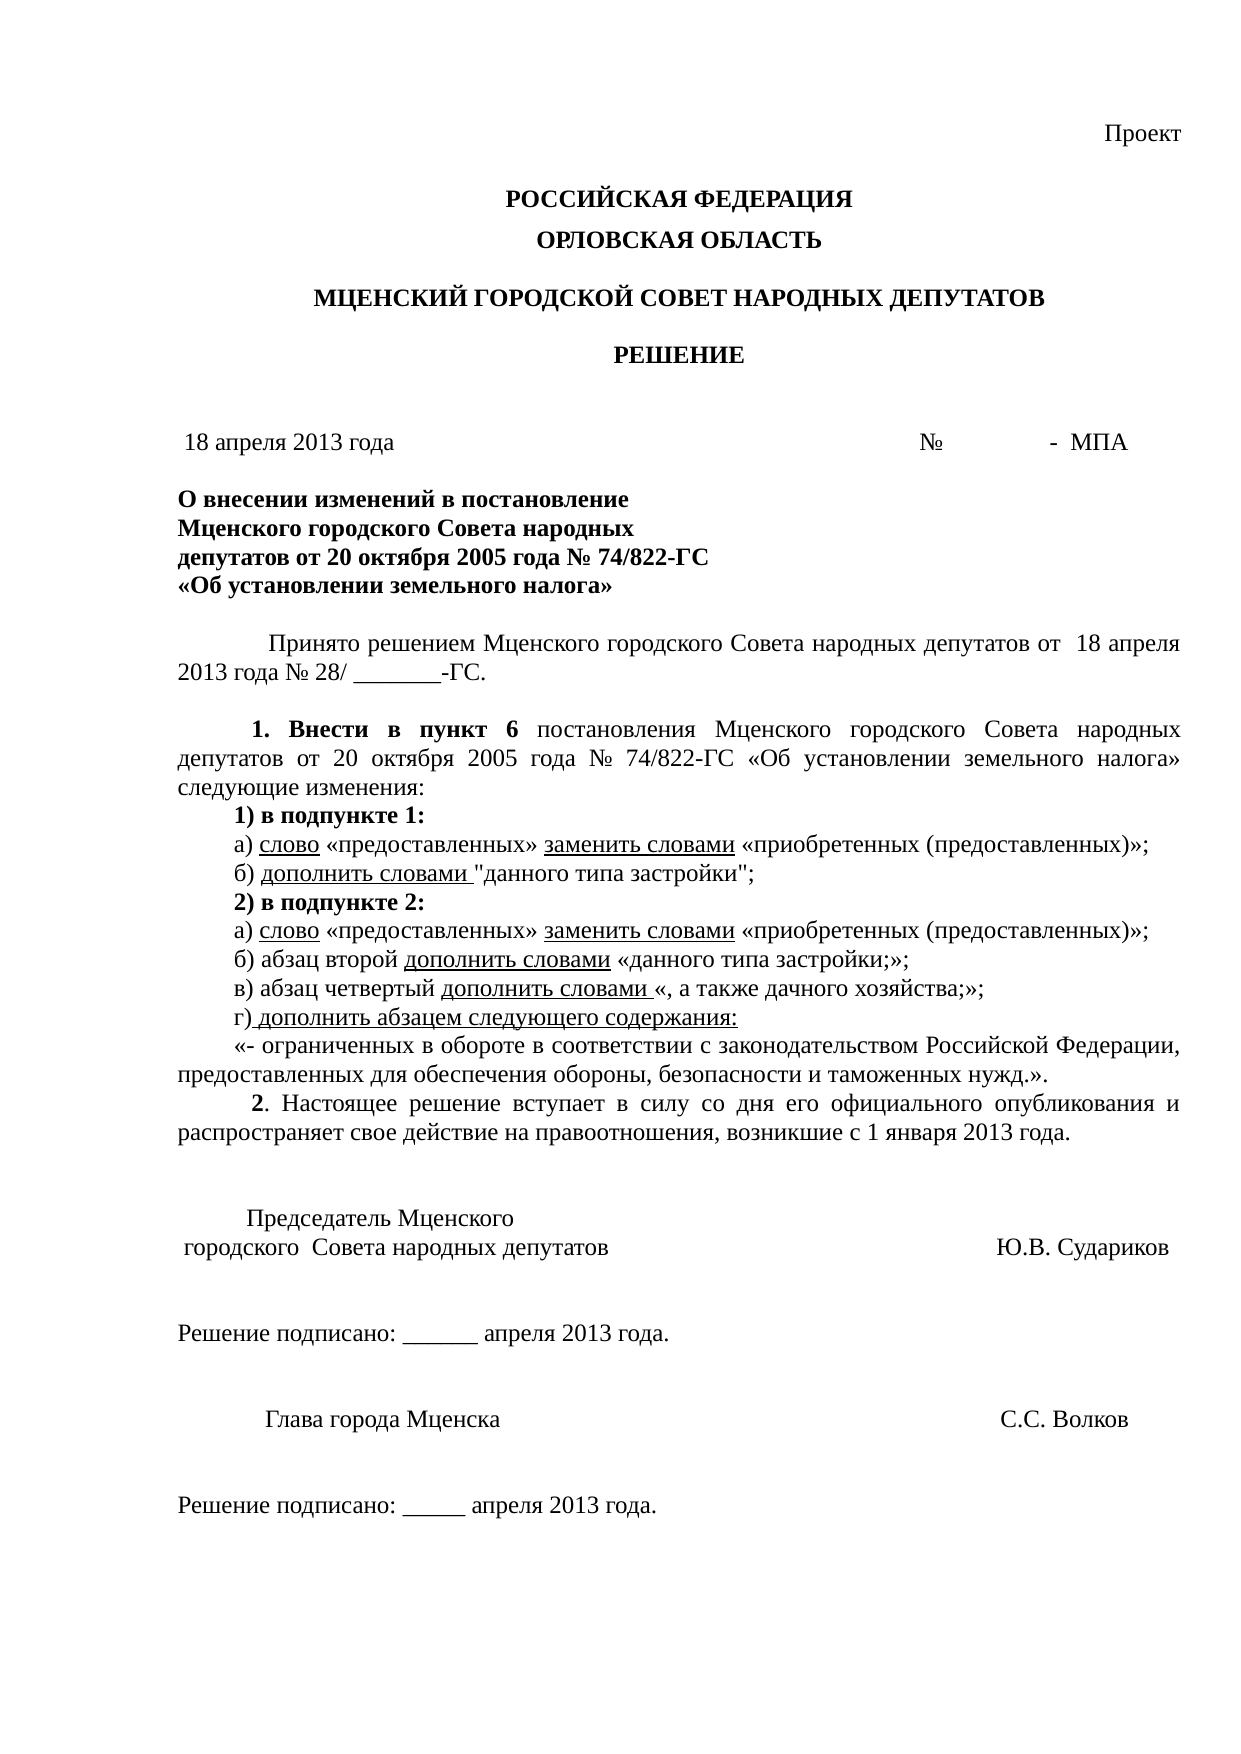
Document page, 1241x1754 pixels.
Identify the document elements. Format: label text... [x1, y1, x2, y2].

text Председатель Мценского [177, 1203, 1181, 1232]
text 2) в подпункте 2: [177, 887, 1181, 916]
text б) дополнить словами "данного типа застройки"; [177, 858, 1181, 887]
subtitle О внесении изменений в постановление [177, 484, 1181, 513]
text 18 апреля 2013 года № - МПА [177, 427, 1181, 456]
text в) абзац четвертый дополнить словами «, а также дачного хозяйства;»; [177, 973, 1181, 1002]
text 2. Настоящее решение вступает в силу со дня его официального опубликования и распространяет свое действие на правоотношения, возникшие с 1 января 2013 года. [177, 1088, 1181, 1146]
text городского Совета народных депутатов Ю.В. Судариков [177, 1232, 1181, 1261]
text Решение подписано: ______ апреля 2013 года. [177, 1318, 1181, 1347]
text «Об установлении земельного налога» [177, 571, 1181, 599]
text а) слово «предоставленных» заменить словами «приобретенных (предоставленных)»; [177, 916, 1181, 944]
subtitle 1. Внести в пункт 6 постановления Мценского городского Совета народных депутатов от 20 октября 2005 года № 74/822-ГС «Об установлении земельного налога» следующие изменения: [177, 714, 1181, 801]
text Решение подписано: _____ апреля 2013 года. [177, 1491, 1181, 1519]
text г) дополнить абзацем следующего содержания: [177, 1002, 1181, 1031]
text ОРЛОВСКАЯ ОБЛАСТЬ [177, 226, 1181, 254]
text Принято решением Мценского городского Совета народных депутатов от 18 апреля 2013 года № 28/ _______-ГС. [177, 628, 1181, 686]
text 1) в подпункте 1: [177, 801, 1181, 829]
text МЦЕНСКИЙ ГОРОДСКОЙ СОВЕТ НАРОДНЫХ ДЕПУТАТОВ [177, 283, 1181, 312]
text Глава города Мценска С.С. Волков [177, 1404, 1181, 1433]
text «- ограниченных в обороте в соответствии с законодательством Российской Федерации, предоставленных для обеспечения обороны, безопасности и таможенных нужд.». [177, 1031, 1181, 1088]
subtitle Проект [177, 118, 1181, 147]
subtitle РОССИЙСКАЯ ФЕДЕРАЦИЯ [177, 184, 1181, 213]
text Мценского городского Совета народных [177, 513, 1181, 542]
text а) слово «предоставленных» заменить словами «приобретенных (предоставленных)»; [177, 829, 1181, 858]
text депутатов от 20 октября 2005 года № 74/822-ГС [177, 542, 1181, 571]
text б) абзац второй дополнить словами «данного типа застройки;»; [177, 944, 1181, 973]
text РЕШЕНИЕ [177, 341, 1181, 369]
